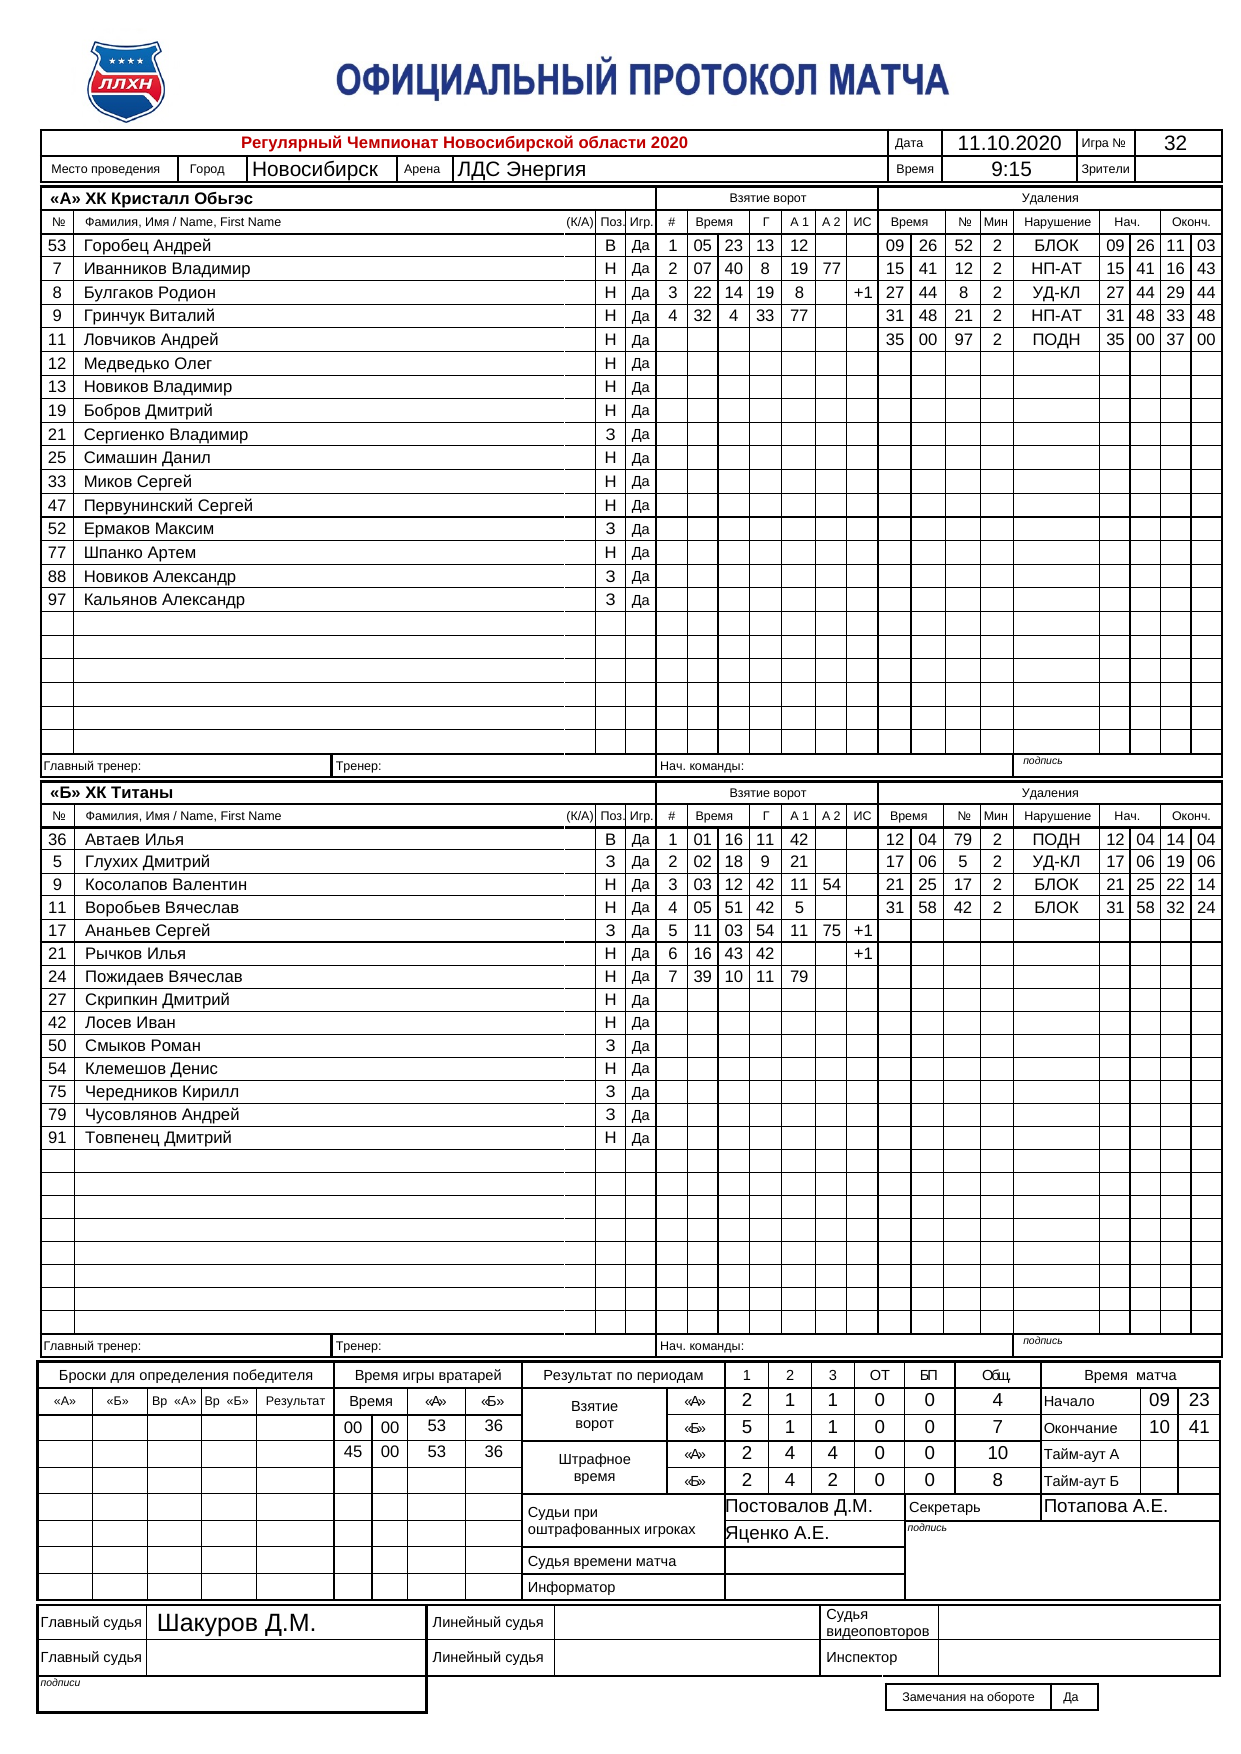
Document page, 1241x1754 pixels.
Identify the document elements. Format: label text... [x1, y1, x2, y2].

table_cell 00 [912, 328, 945, 351]
table_cell [816, 707, 846, 729]
table_cell [1100, 707, 1129, 729]
table_cell [1131, 446, 1160, 469]
table_cell [257, 1468, 333, 1493]
table_cell [688, 659, 717, 682]
table_cell [148, 1521, 201, 1546]
table_cell [688, 494, 717, 516]
table_cell [719, 659, 749, 682]
table_header Броски для определения победителя [39, 1363, 333, 1387]
table_cell [981, 1058, 1013, 1079]
table_cell [1161, 1242, 1190, 1264]
table_cell Время [688, 805, 749, 826]
table_cell 32 [1161, 896, 1190, 918]
table_cell [847, 1219, 877, 1241]
table_cell [39, 1521, 92, 1546]
table_cell Судья времени матча [523, 1548, 724, 1573]
table_cell [565, 518, 595, 540]
table_cell Главный судья [39, 1606, 146, 1639]
table_cell [74, 612, 564, 634]
table_cell [1161, 707, 1190, 729]
table_cell 1 [769, 1415, 811, 1440]
table_cell [565, 1012, 595, 1033]
table_cell [912, 1035, 943, 1057]
table_cell [981, 1035, 1013, 1057]
table_cell 21 [879, 874, 910, 895]
table_cell [912, 636, 945, 658]
table_cell [688, 352, 717, 374]
table_cell [1161, 989, 1190, 1011]
table_cell подписи [39, 1677, 425, 1711]
table_cell [688, 989, 717, 1011]
table_cell [719, 1127, 749, 1149]
table_cell [565, 966, 595, 987]
table_cell [1131, 1219, 1160, 1241]
table_cell [1014, 989, 1099, 1011]
table_cell (К/А) [565, 805, 595, 826]
table_cell [657, 423, 687, 445]
table_cell 97 [42, 588, 73, 611]
table_cell [1014, 494, 1099, 516]
table_cell [981, 1311, 1013, 1333]
table_cell [912, 588, 945, 611]
table_cell Косолапов Валентин [75, 874, 564, 895]
table_cell Бобров Дмитрий [74, 399, 564, 422]
table_cell [816, 541, 846, 564]
table_cell [657, 1127, 687, 1149]
table_cell [1131, 565, 1160, 587]
table_cell 77 [42, 541, 73, 564]
table_cell [1161, 636, 1190, 658]
table_cell 29 [1161, 281, 1190, 303]
table_cell [1014, 1219, 1099, 1241]
table_cell [879, 1104, 910, 1126]
table_cell [847, 829, 877, 849]
table_cell [782, 730, 815, 753]
table_cell [1161, 1127, 1190, 1149]
table_cell [944, 1311, 980, 1333]
table_cell [565, 683, 595, 706]
table_cell [688, 1311, 717, 1333]
table_cell [816, 1311, 846, 1333]
table_cell [565, 1035, 595, 1057]
table_cell [912, 707, 945, 729]
table_cell Поз. [596, 805, 625, 826]
table_cell 2 [981, 874, 1013, 895]
table_cell 58 [912, 896, 943, 918]
table_cell [782, 1196, 815, 1218]
table_cell [1131, 1104, 1160, 1126]
table_cell 1 [657, 235, 687, 256]
table_cell Время [879, 211, 945, 233]
table_cell Иванников Владимир [74, 257, 564, 280]
table_cell Н [596, 989, 625, 1011]
table_cell 5 [726, 1415, 768, 1440]
table_cell 4 [956, 1389, 1040, 1413]
table_cell 03 [1192, 235, 1221, 256]
table_cell [981, 446, 1013, 469]
table_cell [816, 565, 846, 587]
table_cell [847, 1196, 877, 1218]
table_cell 79 [944, 829, 980, 849]
table_cell [202, 1416, 256, 1440]
table_cell [719, 1242, 749, 1264]
table_cell [1099, 1682, 1220, 1711]
table_cell Да [626, 1104, 655, 1126]
table_cell [981, 636, 1013, 658]
table_cell [202, 1574, 256, 1599]
table_header Удаления [879, 188, 1221, 209]
table_cell А 1 [782, 805, 815, 826]
table_cell [688, 423, 717, 445]
table_cell [1014, 1173, 1099, 1195]
table_cell [1014, 659, 1099, 682]
table_cell [596, 1288, 625, 1310]
table_cell [946, 683, 980, 706]
table_cell [1014, 376, 1099, 398]
table_cell 2 [981, 829, 1013, 849]
table_cell Да [626, 494, 655, 516]
table_cell [1014, 423, 1099, 445]
table_cell [596, 612, 625, 634]
table_cell [75, 1242, 564, 1264]
table_cell Информатор [523, 1575, 724, 1599]
table_cell Нач. команды: [657, 1335, 1012, 1356]
table_cell [257, 1521, 333, 1546]
table_cell 0 [905, 1468, 954, 1493]
table_cell [1014, 683, 1099, 706]
table_cell 42 [750, 943, 781, 964]
table_cell [879, 943, 910, 964]
table_cell [912, 446, 945, 469]
table_cell [565, 399, 595, 422]
table_cell [688, 1035, 717, 1057]
table_cell Смыков Роман [75, 1035, 564, 1057]
table_cell [750, 588, 781, 611]
table_cell [944, 1035, 980, 1057]
table_cell 21 [42, 943, 74, 964]
table_cell [39, 1468, 92, 1493]
table_cell [981, 399, 1013, 422]
table_cell [944, 989, 980, 1011]
table_cell № [42, 805, 74, 826]
table_cell [847, 707, 877, 729]
table_cell 15 [879, 257, 910, 280]
table_cell З [596, 1081, 625, 1103]
table_cell [847, 588, 877, 611]
table_cell [657, 352, 687, 374]
table_cell 05 [688, 896, 717, 918]
table_cell [879, 966, 910, 987]
table_cell (К/А) [565, 211, 595, 233]
table_cell [847, 470, 877, 493]
table_cell [1131, 470, 1160, 493]
table_cell [912, 1196, 943, 1218]
table_cell [816, 1150, 846, 1172]
table_cell [879, 1012, 910, 1033]
table_cell 14 [1192, 874, 1221, 895]
table_cell [750, 1288, 781, 1310]
table_cell Да [626, 518, 655, 540]
table_cell [1192, 707, 1221, 729]
table_cell [565, 1219, 595, 1241]
table_cell [782, 328, 815, 351]
table_cell [1192, 541, 1221, 564]
table_cell [816, 1242, 846, 1264]
table_cell [847, 1311, 877, 1333]
table_cell 00 [335, 1416, 371, 1440]
table_cell Да [626, 541, 655, 564]
table_cell [1100, 920, 1129, 941]
table_cell [719, 730, 749, 753]
table_cell [1131, 1150, 1160, 1172]
table_cell [782, 470, 815, 493]
table_cell [626, 1150, 655, 1172]
table_cell 22 [688, 281, 717, 303]
table_cell [1014, 399, 1099, 422]
table_cell 06 [912, 850, 943, 872]
table_cell Взятие ворот [523, 1389, 666, 1440]
table_cell [981, 730, 1013, 753]
table_cell [1192, 683, 1221, 706]
table_cell [847, 1173, 877, 1195]
table_cell [148, 1441, 201, 1467]
table_cell З [596, 1035, 625, 1057]
table_cell [1192, 399, 1221, 422]
table_cell [782, 683, 815, 706]
table_cell [912, 470, 945, 493]
table_cell [816, 1058, 846, 1079]
table_cell [879, 636, 910, 658]
table_cell 12 [782, 235, 815, 256]
table_cell Результат [257, 1389, 333, 1413]
table_cell [1131, 659, 1160, 682]
table_cell 8 [946, 281, 980, 303]
table_cell [981, 470, 1013, 493]
table_cell [596, 659, 625, 682]
table_cell [688, 376, 717, 398]
table_cell 16 [719, 829, 749, 849]
table_cell [847, 1081, 877, 1103]
table_cell [912, 1311, 943, 1333]
table_cell 5 [657, 920, 687, 941]
table_cell [42, 1265, 74, 1287]
table_cell Гринчук Виталий [74, 305, 564, 327]
table_cell [847, 636, 877, 658]
table_cell [1100, 1081, 1129, 1103]
table_cell 54 [750, 920, 781, 941]
table_cell «А» [39, 1389, 92, 1413]
table_cell [944, 1265, 980, 1287]
table_cell Н [596, 257, 625, 280]
table_cell 31 [879, 896, 910, 918]
table_cell Да [626, 896, 655, 918]
table_cell [981, 1150, 1013, 1172]
table_cell [1192, 1058, 1221, 1079]
table_cell 9 [42, 305, 73, 327]
table_cell [1014, 1058, 1099, 1079]
table_cell [879, 989, 910, 1011]
table_cell Фамилия, Имя / Name, First Name [74, 211, 565, 233]
table_cell [719, 1081, 749, 1103]
table_cell [1161, 470, 1190, 493]
table_cell [719, 1058, 749, 1079]
table_cell З [596, 1104, 625, 1126]
table_cell Н [596, 966, 625, 987]
table_cell [946, 588, 980, 611]
table_cell [879, 446, 910, 469]
table_cell Миков Сергей [74, 470, 564, 493]
table_cell [750, 1081, 781, 1103]
table_cell [847, 1242, 877, 1264]
table_cell 14 [719, 281, 749, 303]
table_cell [847, 541, 877, 564]
table_cell [257, 1441, 333, 1467]
table_cell [39, 1547, 92, 1573]
table_cell [657, 1219, 687, 1241]
table_cell [816, 235, 846, 256]
table_cell [719, 541, 749, 564]
table_cell [1192, 636, 1221, 658]
table_cell [981, 1012, 1013, 1033]
table_cell 00 [1192, 328, 1221, 351]
table_cell В [596, 829, 625, 849]
table_cell Скрипкин Дмитрий [75, 989, 564, 1011]
table_cell [782, 588, 815, 611]
table_cell # [657, 805, 687, 826]
table_cell [912, 1012, 943, 1033]
table_cell [816, 518, 846, 540]
table_cell [42, 683, 73, 706]
table_cell [657, 399, 687, 422]
table_cell [1131, 1173, 1160, 1195]
table_cell Н [596, 494, 625, 516]
table_cell [719, 588, 749, 611]
table_cell [750, 565, 781, 587]
table_cell [93, 1441, 147, 1467]
table_cell [981, 588, 1013, 611]
table_cell Да [626, 352, 655, 374]
table_cell [912, 1127, 943, 1149]
table_cell [657, 1242, 687, 1264]
table_cell [816, 470, 846, 493]
table_cell [688, 1012, 717, 1033]
table_cell [688, 730, 717, 753]
table_cell [257, 1494, 333, 1520]
table_cell [1161, 1265, 1190, 1287]
table_cell [847, 989, 877, 1011]
table_cell [1161, 1219, 1190, 1241]
table_cell [782, 1265, 815, 1287]
table_cell [782, 1081, 815, 1103]
table_cell 4 [812, 1442, 854, 1467]
table_header Удаления [879, 783, 1221, 803]
table_cell [750, 1219, 781, 1241]
table_cell [1161, 446, 1190, 469]
table_cell [944, 1150, 980, 1172]
table_cell [981, 1104, 1013, 1126]
table_cell [1131, 707, 1160, 729]
table_cell [1014, 518, 1099, 540]
table_cell [1192, 376, 1221, 398]
table_cell 79 [42, 1104, 74, 1126]
table_cell [782, 636, 815, 658]
table_cell [847, 1012, 877, 1033]
table_cell [42, 707, 73, 729]
table_cell [626, 707, 655, 729]
table_cell [657, 1058, 687, 1079]
table_cell [688, 1196, 717, 1218]
table_cell [912, 730, 945, 753]
table_cell [750, 612, 781, 634]
table_cell [1014, 1035, 1099, 1057]
table_cell [147, 1640, 425, 1675]
table_cell [1161, 588, 1190, 611]
table_cell [1192, 943, 1221, 964]
table_cell [782, 446, 815, 469]
table_cell Поз. [596, 211, 625, 233]
table_cell 39 [688, 966, 717, 987]
table_cell 75 [816, 920, 846, 941]
table_cell [816, 829, 846, 849]
table_cell [782, 943, 815, 964]
table_cell [816, 896, 846, 918]
table_cell [879, 920, 910, 941]
table_cell [879, 1173, 910, 1195]
table_cell [1100, 1012, 1129, 1033]
table_cell 21 [946, 305, 980, 327]
table_cell [944, 1196, 980, 1218]
table_cell 24 [1192, 896, 1221, 918]
table_cell 00 [373, 1416, 407, 1440]
table_cell [1192, 352, 1221, 374]
table_cell 10 [719, 966, 749, 987]
table_cell [596, 683, 625, 706]
table_cell 19 [1161, 850, 1190, 872]
table_cell 41 [1131, 257, 1160, 280]
table_cell [408, 1547, 465, 1573]
table_cell [466, 1547, 521, 1573]
table_cell [596, 1196, 625, 1218]
table_cell [1100, 541, 1129, 564]
table_cell З [596, 920, 625, 941]
table_cell Тайм-аут А [1042, 1441, 1140, 1467]
table_cell Н [596, 305, 625, 327]
table_cell [719, 565, 749, 587]
table_header БП [905, 1363, 954, 1387]
table_cell [719, 1150, 749, 1172]
table_cell [946, 636, 980, 658]
table_cell 17 [1100, 850, 1129, 872]
table_cell [1100, 565, 1129, 587]
table_cell 21 [42, 423, 73, 445]
table_cell [1131, 1012, 1160, 1033]
table_cell 88 [42, 565, 73, 587]
table_cell Время [335, 1389, 407, 1413]
table_cell [879, 541, 910, 564]
table_cell Горобец Андрей [74, 235, 564, 256]
table_cell 45 [335, 1441, 371, 1467]
table_cell [981, 518, 1013, 540]
table_header 3 [812, 1363, 854, 1387]
table_cell Главный тренер: [42, 1335, 330, 1356]
table_cell 48 [1192, 305, 1221, 327]
table_cell [1100, 966, 1129, 987]
table_cell [816, 612, 846, 634]
table_cell 2 [726, 1389, 768, 1413]
table_cell [847, 1058, 877, 1079]
table_cell 42 [42, 1012, 74, 1033]
table_cell [657, 1288, 687, 1310]
table_cell [750, 423, 781, 445]
table_cell [148, 1468, 201, 1493]
table_cell [1161, 541, 1190, 564]
table_header Время матча [1042, 1363, 1219, 1387]
table_cell 15 [1100, 257, 1129, 280]
table_cell [981, 1196, 1013, 1218]
table_cell 04 [1192, 829, 1221, 849]
table_cell [657, 518, 687, 540]
table_header 11.10.2020 [943, 131, 1076, 155]
table_cell [816, 328, 846, 351]
table_cell [750, 1265, 781, 1287]
table_cell Товпенец Дмитрий [75, 1127, 564, 1149]
table_cell [816, 850, 846, 872]
table_cell [981, 1081, 1013, 1103]
table_cell [782, 659, 815, 682]
table_cell 77 [816, 257, 846, 280]
table_cell № [42, 211, 73, 233]
table_cell Арена [398, 157, 452, 181]
table_cell [1131, 1127, 1160, 1149]
table_cell [782, 1035, 815, 1057]
table_cell Воробьев Вячеслав [75, 896, 564, 918]
table_cell [42, 1173, 74, 1195]
table_cell [1014, 1012, 1099, 1033]
table_cell [373, 1521, 407, 1546]
table_cell Игр. [626, 805, 655, 826]
table_cell [688, 1081, 717, 1103]
table_cell Новиков Александр [74, 565, 564, 587]
table_cell Шпанко Артем [74, 541, 564, 564]
table_cell 0 [855, 1442, 904, 1467]
table_header 2 [769, 1363, 811, 1387]
table_cell 9 [750, 850, 781, 872]
table_cell Да [626, 257, 655, 280]
table_cell [565, 423, 595, 445]
table_cell [565, 829, 595, 849]
table_cell 0 [855, 1389, 904, 1413]
table_cell [1131, 518, 1160, 540]
table_cell [1100, 423, 1129, 445]
table_cell [565, 1081, 595, 1103]
table_cell 17 [879, 850, 910, 872]
table_cell [373, 1494, 407, 1520]
table_cell [946, 659, 980, 682]
table_cell [657, 1150, 687, 1172]
table_cell Да [626, 235, 655, 256]
table_cell [1192, 423, 1221, 445]
table_cell [912, 966, 943, 987]
table_cell [657, 1081, 687, 1103]
table_cell Н [596, 541, 625, 564]
table_cell [912, 659, 945, 682]
table_cell [879, 1150, 910, 1172]
table_cell [816, 446, 846, 469]
table_cell [782, 352, 815, 374]
table_cell Оконч. [1161, 211, 1221, 233]
table_cell Н [596, 399, 625, 422]
table_cell № [946, 211, 980, 233]
table_cell [879, 494, 910, 516]
table_cell [1131, 730, 1160, 753]
table_cell А 2 [816, 211, 846, 233]
table_cell [42, 636, 73, 658]
table_cell [946, 565, 980, 587]
table_cell [719, 683, 749, 706]
table_cell [1192, 1081, 1221, 1103]
table_cell [565, 920, 595, 941]
table_cell [428, 1677, 882, 1711]
table_cell +1 [847, 281, 877, 303]
table_cell [912, 612, 945, 634]
table_cell [1100, 470, 1129, 493]
table_cell Фамилия, Имя / Name, First Name [75, 805, 565, 826]
table_cell [1192, 470, 1221, 493]
table_cell [1192, 1265, 1221, 1287]
table_cell Да [626, 1127, 655, 1149]
table_cell [1179, 1441, 1219, 1467]
table_cell [912, 423, 945, 445]
table_cell [1131, 376, 1160, 398]
table_cell [93, 1521, 147, 1546]
table_cell [1192, 1242, 1221, 1264]
table_cell [466, 1494, 521, 1520]
table_cell 09 [1141, 1389, 1177, 1413]
table_cell [1161, 1035, 1190, 1057]
table_cell [74, 730, 564, 753]
table_cell Да [626, 328, 655, 351]
table_cell [1100, 943, 1129, 964]
table_cell 4 [657, 305, 687, 327]
table_cell [1100, 730, 1129, 753]
table_cell [879, 1127, 910, 1149]
table_header Время игры вратарей [335, 1363, 521, 1387]
table_cell [782, 1127, 815, 1149]
table_cell «Б» [668, 1415, 724, 1440]
table_cell [750, 1242, 781, 1264]
table_cell [1014, 966, 1099, 987]
table_cell 2 [981, 896, 1013, 918]
table_cell Да [626, 966, 655, 987]
table_cell [750, 1196, 781, 1218]
table_cell [688, 612, 717, 634]
table_cell [981, 659, 1013, 682]
table_cell [939, 1606, 1219, 1639]
table_cell [688, 1265, 717, 1287]
table_cell [1131, 966, 1160, 987]
table_cell 4 [719, 305, 749, 327]
table_cell [93, 1416, 147, 1440]
table_cell [847, 1288, 877, 1310]
table_cell [912, 1058, 943, 1079]
table_cell Н [596, 1012, 625, 1033]
table_cell 16 [1161, 257, 1190, 280]
table_cell 04 [1131, 829, 1160, 849]
table_cell 26 [912, 235, 945, 256]
table_cell Тайм-аут Б [1042, 1468, 1140, 1493]
table_cell 00 [1131, 328, 1160, 351]
table_cell [596, 1265, 625, 1287]
table_cell Оконч. [1161, 805, 1221, 826]
table_cell [981, 376, 1013, 398]
table_cell 0 [855, 1468, 904, 1493]
table_cell [1131, 541, 1160, 564]
table_cell [657, 659, 687, 682]
table_cell [565, 352, 595, 374]
table_cell [816, 352, 846, 374]
table_cell Н [596, 281, 625, 303]
table_cell [688, 1219, 717, 1241]
table_cell [39, 1574, 92, 1599]
table_cell [944, 1242, 980, 1264]
table_cell 36 [42, 829, 74, 849]
table_cell 2 [981, 281, 1013, 303]
table_cell [1161, 943, 1190, 964]
table_cell Первунинский Сергей [74, 494, 564, 516]
table_cell [1100, 399, 1129, 422]
table_cell [1131, 612, 1160, 634]
table_cell [1161, 1058, 1190, 1079]
table_cell [1179, 1468, 1219, 1493]
table_cell [1192, 1311, 1221, 1333]
table_cell [946, 423, 980, 445]
table_cell [688, 1127, 717, 1149]
table_cell [1100, 1104, 1129, 1126]
table_cell [981, 541, 1013, 564]
table_cell [42, 1311, 74, 1333]
table_cell 53 [42, 235, 73, 256]
table_cell 35 [879, 328, 910, 351]
table_cell [944, 943, 980, 964]
table_cell [816, 281, 846, 303]
table_cell [944, 1104, 980, 1126]
table_cell [879, 470, 910, 493]
table_cell [879, 518, 910, 540]
table_cell [688, 518, 717, 540]
table_cell 42 [944, 896, 980, 918]
table_cell [657, 612, 687, 634]
table_cell З [596, 588, 625, 611]
table_cell [75, 1265, 564, 1287]
table_cell 4 [657, 896, 687, 918]
table_cell 79 [782, 966, 815, 987]
table_cell [879, 588, 910, 611]
table_cell [1100, 446, 1129, 469]
table_cell [626, 1265, 655, 1287]
table_cell [74, 636, 564, 658]
table_cell [657, 1265, 687, 1287]
table_cell [816, 1104, 846, 1126]
table_cell 01 [688, 829, 717, 849]
table_cell [1100, 518, 1129, 540]
table_cell [1161, 565, 1190, 587]
table_cell [719, 399, 749, 422]
table_cell [750, 518, 781, 540]
table_cell [1014, 1265, 1099, 1287]
table_cell [912, 683, 945, 706]
table_cell [912, 1104, 943, 1126]
table_header 32 [1136, 131, 1221, 155]
table_cell [1014, 1242, 1099, 1264]
table_cell В [596, 235, 625, 256]
table_cell 05 [688, 235, 717, 256]
table_cell [1161, 1173, 1190, 1195]
table_cell Да [626, 305, 655, 327]
table_cell [565, 328, 595, 351]
table_cell [565, 1127, 595, 1149]
table_cell [1014, 1288, 1099, 1310]
table_cell [816, 1265, 846, 1287]
table_cell [1192, 1127, 1221, 1149]
table_cell [847, 399, 877, 422]
table_cell [42, 1288, 74, 1310]
table_cell [1100, 1196, 1129, 1218]
table_cell [1161, 683, 1190, 706]
table_cell 03 [719, 920, 749, 941]
table_cell [946, 352, 980, 374]
table_cell Да [626, 989, 655, 1011]
table_cell [816, 1196, 846, 1218]
table_cell 11 [782, 874, 815, 895]
table_cell [565, 989, 595, 1011]
table_cell [657, 565, 687, 587]
table_cell [42, 1219, 74, 1241]
table_cell [879, 1219, 910, 1241]
table_cell 48 [1131, 305, 1160, 327]
table_cell [657, 1311, 687, 1333]
table_cell [946, 541, 980, 564]
table_cell 11 [750, 966, 781, 987]
table_cell [202, 1494, 256, 1520]
table_cell [1014, 943, 1099, 964]
table_cell [565, 376, 595, 398]
table_cell [1014, 612, 1099, 634]
table_cell [912, 943, 943, 964]
table_cell [847, 446, 877, 469]
table_cell [816, 1012, 846, 1033]
table_cell [596, 1150, 625, 1172]
table_cell [847, 328, 877, 351]
table_cell [1131, 1311, 1160, 1333]
table_cell [879, 659, 910, 682]
table_cell 10 [956, 1442, 1040, 1467]
table_cell [883, 1677, 1220, 1681]
table_cell 10 [1141, 1415, 1177, 1440]
table_cell 2 [812, 1468, 854, 1493]
table_cell [847, 494, 877, 516]
table_cell [626, 1196, 655, 1218]
table_cell Шакуров Д.М. [147, 1606, 425, 1639]
table_cell НП-АТ [1014, 257, 1099, 280]
table_cell [1161, 1081, 1190, 1103]
table_cell Н [596, 874, 625, 895]
table_cell [719, 446, 749, 469]
table_cell [750, 730, 781, 753]
table_cell 12 [879, 829, 910, 849]
table_cell Н [596, 943, 625, 964]
table_cell 53 [408, 1416, 465, 1440]
table_cell 2 [981, 257, 1013, 280]
table_cell [1014, 352, 1099, 374]
table_cell [946, 376, 980, 398]
table_cell [74, 659, 564, 682]
table_cell 14 [1161, 829, 1190, 849]
table_cell [816, 1081, 846, 1103]
table_cell Да [626, 376, 655, 398]
table_cell 97 [946, 328, 980, 351]
table_cell [1161, 730, 1190, 753]
table_cell Булгаков Родион [74, 281, 564, 303]
table_cell 0 [855, 1415, 904, 1440]
table_cell [1161, 966, 1190, 987]
table_cell [750, 1104, 781, 1126]
table_cell [879, 376, 910, 398]
table_cell [688, 1173, 717, 1195]
table_cell [847, 1127, 877, 1149]
table_cell [1131, 1288, 1160, 1310]
table_cell [657, 446, 687, 469]
table_cell [750, 328, 781, 351]
table_cell [626, 659, 655, 682]
table_cell [1161, 920, 1190, 941]
table_cell [1136, 157, 1221, 181]
table_cell [847, 376, 877, 398]
table_cell [750, 446, 781, 469]
table_cell Чередников Кирилл [75, 1081, 564, 1103]
table_cell [719, 470, 749, 493]
table_cell [879, 1196, 910, 1218]
table_cell ПОДН [1014, 829, 1099, 849]
table_cell Тренер: [333, 755, 655, 776]
table_cell [944, 920, 980, 941]
table_cell [1141, 1441, 1177, 1467]
table_cell 9:15 [943, 157, 1076, 181]
table_cell [782, 565, 815, 587]
table_cell [879, 352, 910, 374]
table_cell [688, 541, 717, 564]
table_cell 5 [944, 850, 980, 872]
table_cell [719, 352, 749, 374]
table_cell [657, 376, 687, 398]
table_header Регулярный Чемпионат Новосибирской области 2020 [42, 131, 887, 155]
table_cell [912, 1288, 943, 1310]
table_cell [202, 1547, 256, 1573]
table_cell 1 [657, 829, 687, 849]
table_cell [719, 989, 749, 1011]
table_cell [912, 920, 943, 941]
table_cell 19 [42, 399, 73, 422]
table_cell [750, 659, 781, 682]
table_cell 2 [657, 257, 687, 280]
table_cell Да [626, 1058, 655, 1079]
table_cell 2 [981, 850, 1013, 872]
table_cell [565, 1288, 595, 1310]
table_cell [981, 943, 1013, 964]
table_cell 8 [956, 1468, 1040, 1493]
table_cell 03 [688, 874, 717, 895]
table_cell 1 [812, 1415, 854, 1440]
table_cell 44 [912, 281, 945, 303]
table_cell [981, 1127, 1013, 1149]
table_cell [1192, 1219, 1221, 1241]
table_cell [1100, 659, 1129, 682]
table_cell [1131, 943, 1160, 964]
table_cell Новиков Владимир [74, 376, 564, 398]
table_cell [657, 328, 687, 351]
table_cell [565, 1173, 595, 1195]
table_cell [879, 683, 910, 706]
table_cell [257, 1416, 333, 1440]
table_cell [1014, 636, 1099, 658]
table_cell 37 [1161, 328, 1190, 351]
table_cell [626, 683, 655, 706]
table_cell [626, 1311, 655, 1333]
table_cell [1131, 494, 1160, 516]
table_cell Г [750, 211, 781, 233]
table_cell 07 [688, 257, 717, 280]
table_cell [816, 730, 846, 753]
table_cell [39, 1416, 92, 1440]
table_cell [657, 1035, 687, 1057]
table_cell [946, 494, 980, 516]
table_cell [1131, 989, 1160, 1011]
table_cell Потапова А.Е. [1042, 1495, 1219, 1520]
table_cell Штрафное время [523, 1442, 666, 1493]
table_cell «А» [668, 1389, 724, 1413]
table_cell Да [626, 1035, 655, 1057]
table_cell [565, 943, 595, 964]
table_cell Нач. команды: [657, 755, 1012, 776]
table_cell 0 [905, 1415, 954, 1440]
table_cell 17 [944, 874, 980, 895]
table_cell [944, 1081, 980, 1103]
table_cell 77 [782, 305, 815, 327]
table_cell [596, 1242, 625, 1264]
table_cell 04 [912, 829, 943, 849]
table_cell [39, 1441, 92, 1467]
table_cell подпись [1014, 1335, 1221, 1356]
table_cell [946, 518, 980, 540]
table_cell 00 [373, 1441, 407, 1467]
table_cell БЛОК [1014, 874, 1099, 895]
table_cell Рычков Илья [75, 943, 564, 964]
table_cell [1014, 470, 1099, 493]
table_cell [565, 850, 595, 872]
table_cell [782, 1173, 815, 1195]
table_cell Ананьев Сергей [75, 920, 564, 941]
table_cell [1161, 659, 1190, 682]
table_cell [816, 943, 846, 964]
table_cell [816, 683, 846, 706]
table_cell [981, 423, 1013, 445]
table_cell Н [596, 328, 625, 351]
table_cell Новосибирск [248, 157, 396, 181]
table_cell 16 [688, 943, 717, 964]
table_cell [1131, 399, 1160, 422]
table_cell [42, 659, 73, 682]
table_cell [626, 730, 655, 753]
table_cell Клемешов Денис [75, 1058, 564, 1079]
table_cell [981, 683, 1013, 706]
table_cell 5 [42, 850, 74, 872]
table_cell Мин [981, 805, 1013, 826]
table_cell Постовалов Д.М. [726, 1495, 904, 1520]
table_cell [879, 1058, 910, 1079]
table_cell [879, 1311, 910, 1333]
table_cell УД-КЛ [1014, 850, 1099, 872]
table_cell [565, 446, 595, 469]
table_cell 7 [657, 966, 687, 987]
table_cell Н [596, 896, 625, 918]
table_cell Время [688, 211, 749, 233]
table_cell 27 [42, 989, 74, 1011]
table_cell [596, 636, 625, 658]
table_cell [726, 1575, 904, 1599]
table_cell [596, 707, 625, 729]
table_cell Чусовлянов Андрей [75, 1104, 564, 1126]
table_cell [565, 636, 595, 658]
table_cell [1014, 730, 1099, 753]
table_cell [816, 989, 846, 1011]
table_cell [719, 707, 749, 729]
table_cell [816, 399, 846, 422]
table_cell [750, 1311, 781, 1333]
table_cell ПОДН [1014, 328, 1099, 351]
table_cell 21 [782, 850, 815, 872]
table_cell «Б» [668, 1468, 724, 1493]
table_cell [1014, 1311, 1099, 1333]
table_cell [782, 541, 815, 564]
table_cell 25 [1131, 874, 1160, 895]
table_cell [719, 1012, 749, 1033]
table_cell БЛОК [1014, 235, 1099, 256]
table_header Да [1052, 1685, 1097, 1709]
table_cell [816, 305, 846, 327]
table_cell 44 [1131, 281, 1160, 303]
table_cell [688, 565, 717, 587]
table_cell [626, 1288, 655, 1310]
table_cell [565, 470, 595, 493]
table_cell 13 [750, 235, 781, 256]
table_cell Глухих Дмитрий [75, 850, 564, 872]
table_cell Линейный судья [428, 1606, 554, 1639]
table_cell Зрители [1078, 157, 1134, 181]
table_cell [1161, 1104, 1190, 1126]
table_cell [657, 1196, 687, 1218]
table_cell 19 [782, 257, 815, 280]
table_cell [565, 896, 595, 918]
table_cell [1100, 376, 1129, 398]
table_cell 22 [1161, 874, 1190, 895]
table_cell [847, 257, 877, 280]
table_cell [944, 1127, 980, 1149]
table_cell [596, 1173, 625, 1195]
table_cell Да [626, 565, 655, 587]
table_cell [944, 1012, 980, 1033]
table_cell [565, 874, 595, 895]
table_cell [1161, 1150, 1190, 1172]
table_cell «Б» [93, 1389, 147, 1413]
table_cell А 2 [816, 805, 846, 826]
table_cell [1100, 1173, 1129, 1195]
table_cell [565, 257, 595, 280]
table_cell [944, 966, 980, 987]
table_cell [1192, 659, 1221, 682]
table_cell [1100, 1035, 1129, 1057]
table_cell Вр «Б» [202, 1389, 256, 1413]
table_cell 3 [657, 281, 687, 303]
table_cell [912, 565, 945, 587]
table_cell [1100, 636, 1129, 658]
table_cell [847, 896, 877, 918]
table_cell [1014, 1150, 1099, 1172]
table_cell 8 [750, 257, 781, 280]
table_cell [847, 850, 877, 872]
table_cell [565, 1311, 595, 1333]
table_cell [816, 1288, 846, 1310]
table_header «Б» ХК Титаны [42, 783, 655, 803]
table_cell [719, 1288, 749, 1310]
table_cell [335, 1494, 371, 1520]
table_cell З [596, 423, 625, 445]
table_cell [1131, 1196, 1160, 1218]
table_cell 8 [42, 281, 73, 303]
table_cell [565, 1058, 595, 1079]
table_cell [93, 1574, 147, 1599]
table_cell [1100, 588, 1129, 611]
table_cell 35 [1100, 328, 1129, 351]
table_cell [466, 1574, 521, 1599]
table_cell [596, 1311, 625, 1333]
table_cell [75, 1311, 564, 1333]
table_cell [42, 1242, 74, 1264]
table_cell [1192, 920, 1221, 941]
table_cell [257, 1574, 333, 1599]
table_cell [1161, 376, 1190, 398]
table_cell 32 [688, 305, 717, 327]
table_cell [373, 1574, 407, 1599]
table_cell [148, 1416, 201, 1440]
table_cell [335, 1547, 371, 1573]
table_cell [75, 1173, 564, 1195]
table_cell 42 [750, 874, 781, 895]
table_cell [847, 683, 877, 706]
table_cell [565, 235, 595, 256]
table_cell [555, 1606, 819, 1639]
table_cell [148, 1547, 201, 1573]
table_cell [688, 1150, 717, 1172]
table_cell [750, 376, 781, 398]
table_cell [981, 352, 1013, 374]
table_cell [816, 376, 846, 398]
table_cell 21 [1100, 874, 1129, 895]
table_cell [1100, 989, 1129, 1011]
table_cell Г [750, 805, 781, 826]
table_cell 4 [769, 1442, 811, 1467]
table_cell Игр. [626, 211, 655, 233]
table_cell 48 [912, 305, 945, 327]
table_cell [565, 565, 595, 587]
table_cell Да [626, 281, 655, 303]
table_cell [879, 423, 910, 445]
table_cell [565, 1242, 595, 1264]
table_cell 36 [466, 1441, 521, 1467]
table_cell [93, 1468, 147, 1493]
table_cell 7 [956, 1415, 1040, 1440]
table_cell [750, 1173, 781, 1195]
table_cell [719, 328, 749, 351]
table_cell [750, 1058, 781, 1079]
table_cell Да [626, 874, 655, 895]
table_cell +1 [847, 943, 877, 964]
table_cell Н [596, 352, 625, 374]
table_cell Да [626, 943, 655, 964]
table_header Общ. [956, 1363, 1040, 1387]
table_cell 8 [782, 281, 815, 303]
table_cell [1192, 565, 1221, 587]
table_cell [719, 1196, 749, 1218]
table_cell [626, 1173, 655, 1195]
table_cell [816, 423, 846, 445]
table_cell Яценко А.Е. [726, 1521, 904, 1546]
table_cell БЛОК [1014, 896, 1099, 918]
table_cell 51 [719, 896, 749, 918]
table_cell [565, 612, 595, 634]
table_cell [750, 1035, 781, 1057]
table_cell [1192, 588, 1221, 611]
table_cell 11 [782, 920, 815, 941]
table_cell Тренер: [333, 1335, 655, 1356]
table_cell [782, 1288, 815, 1310]
table_cell 36 [466, 1416, 521, 1440]
table_cell 17 [42, 920, 74, 941]
table_cell Ловчиков Андрей [74, 328, 564, 351]
table_cell [879, 612, 910, 634]
table_cell 12 [42, 352, 73, 374]
table_cell [1141, 1468, 1177, 1493]
table_cell [946, 470, 980, 493]
table_cell [847, 659, 877, 682]
table_cell [1100, 1058, 1129, 1079]
table_cell [981, 1242, 1013, 1264]
table_header «А» ХК Кристалл Обьгэс [42, 188, 655, 209]
table_cell 53 [408, 1441, 465, 1467]
table_cell [1161, 494, 1190, 516]
table_cell 25 [912, 874, 943, 895]
table_cell [1100, 1265, 1129, 1287]
table_cell Нач. [1100, 805, 1160, 826]
table_cell [912, 399, 945, 422]
table_cell [1014, 541, 1099, 564]
table_cell [596, 1219, 625, 1241]
table_cell [946, 707, 980, 729]
table_cell 31 [879, 305, 910, 327]
table_cell Да [626, 446, 655, 469]
table_cell А 1 [782, 211, 815, 233]
table_cell [912, 1150, 943, 1172]
table_cell [688, 328, 717, 351]
table_cell [750, 1150, 781, 1172]
table_cell [1131, 920, 1160, 941]
table_cell [847, 874, 877, 895]
table_cell [939, 1640, 1219, 1675]
table_cell [946, 730, 980, 753]
table_cell [148, 1574, 201, 1599]
table_cell 11 [42, 328, 73, 351]
table_cell [782, 518, 815, 540]
table_cell 31 [1100, 896, 1129, 918]
table_cell [657, 707, 687, 729]
table_cell 0 [905, 1389, 954, 1413]
table_cell [1014, 707, 1099, 729]
table_cell [1131, 636, 1160, 658]
table_header 1 [726, 1363, 768, 1387]
table_cell Линейный судья [428, 1640, 554, 1675]
table_cell [408, 1521, 465, 1546]
table_cell [688, 1058, 717, 1079]
table_cell [816, 966, 846, 987]
table_cell [1014, 920, 1099, 941]
table_cell Вр «А» [148, 1389, 201, 1413]
table_cell [1131, 423, 1160, 445]
table_cell [946, 446, 980, 469]
table_cell [408, 1494, 465, 1520]
table_cell [847, 966, 877, 987]
table_cell подпись [1014, 755, 1221, 776]
table_cell 52 [42, 518, 73, 540]
table_cell [912, 1173, 943, 1195]
table_cell Окончание [1042, 1415, 1140, 1440]
table_cell [847, 1265, 877, 1287]
table_cell [1014, 1127, 1099, 1149]
table_cell [782, 399, 815, 422]
table_cell [335, 1574, 371, 1599]
table_cell Главный тренер: [42, 755, 330, 776]
table_cell [1100, 683, 1129, 706]
table_cell [565, 707, 595, 729]
table_cell 02 [688, 850, 717, 872]
table_cell 23 [719, 235, 749, 256]
picture [5, 28, 1179, 129]
table_cell 3 [657, 874, 687, 895]
table_cell ЛДС Энергия [454, 157, 887, 181]
table_cell [1192, 518, 1221, 540]
table_header Дата [889, 131, 941, 155]
table_cell [981, 1265, 1013, 1287]
table_cell [1192, 1173, 1221, 1195]
table_cell [74, 683, 564, 706]
table_cell Нарушение [1014, 805, 1099, 826]
table_cell 9 [42, 874, 74, 895]
table_cell № [944, 805, 980, 826]
table_cell [626, 1242, 655, 1264]
table_cell [912, 518, 945, 540]
table_cell Время [879, 805, 943, 826]
table_cell 54 [42, 1058, 74, 1079]
table_cell [1192, 1196, 1221, 1218]
table_cell [816, 659, 846, 682]
table_cell [75, 1288, 564, 1310]
table_cell [912, 1242, 943, 1264]
table_cell [688, 636, 717, 658]
table_cell [750, 636, 781, 658]
table_cell [719, 1311, 749, 1333]
table_cell 7 [42, 257, 73, 280]
table_cell +1 [847, 920, 877, 941]
table_cell [946, 612, 980, 634]
table_cell [981, 612, 1013, 634]
table_cell [782, 1150, 815, 1172]
table_cell [719, 376, 749, 398]
table_cell [466, 1468, 521, 1493]
table_cell [1161, 352, 1190, 374]
table_cell [202, 1468, 256, 1493]
table_cell [847, 1150, 877, 1172]
table_cell [981, 1173, 1013, 1195]
table_cell [816, 1219, 846, 1241]
table_cell [565, 494, 595, 516]
table_cell [782, 1058, 815, 1079]
table_cell [816, 588, 846, 611]
table_cell 12 [1100, 829, 1129, 849]
table_cell [148, 1494, 201, 1520]
table_cell [847, 730, 877, 753]
table_cell [74, 707, 564, 729]
table_cell Н [596, 1058, 625, 1079]
table_cell [1014, 446, 1099, 469]
table_cell [1131, 1058, 1160, 1079]
table_cell [1161, 1311, 1190, 1333]
table_cell Пожидаев Вячеслав [75, 966, 564, 987]
table_header ОТ [855, 1363, 904, 1387]
table_cell [1100, 1127, 1129, 1149]
table_cell [657, 1104, 687, 1126]
table_cell [335, 1521, 371, 1546]
table_cell [1131, 588, 1160, 611]
table_cell [1161, 1196, 1190, 1218]
table_cell [981, 565, 1013, 587]
table_cell Да [626, 423, 655, 445]
table_cell Ермаков Максим [74, 518, 564, 540]
table_cell [1100, 1311, 1129, 1333]
table_cell 06 [1192, 850, 1221, 872]
table_cell [847, 1104, 877, 1126]
table_cell [408, 1574, 465, 1599]
table_cell ИС [847, 805, 877, 826]
table_cell 44 [1192, 281, 1221, 303]
table_cell 4 [769, 1468, 811, 1493]
table_cell 2 [981, 235, 1013, 256]
table_cell [657, 588, 687, 611]
table_cell [816, 1127, 846, 1149]
table_cell 26 [1131, 235, 1160, 256]
table_cell [879, 1265, 910, 1287]
table_cell [719, 612, 749, 634]
table_cell [782, 1311, 815, 1333]
table_cell [565, 541, 595, 564]
table_cell [1161, 423, 1190, 445]
table_cell [1100, 612, 1129, 634]
table_cell [1192, 989, 1221, 1011]
table_cell Да [626, 588, 655, 611]
table_cell [565, 1104, 595, 1126]
table_cell [981, 920, 1013, 941]
table_cell [565, 1265, 595, 1287]
table_cell [981, 494, 1013, 516]
table_cell [782, 1242, 815, 1264]
table_cell 12 [719, 874, 749, 895]
table_cell [782, 989, 815, 1011]
table_cell Да [626, 850, 655, 872]
table_cell 27 [879, 281, 910, 303]
table_cell Лосев Иван [75, 1012, 564, 1033]
table_cell 75 [42, 1081, 74, 1103]
table_cell [1192, 730, 1221, 753]
table_cell [944, 1058, 980, 1079]
table_cell 11 [688, 920, 717, 941]
table_cell [657, 683, 687, 706]
table_cell [782, 494, 815, 516]
table_cell [1192, 966, 1221, 987]
table_cell [75, 1219, 564, 1241]
table_cell [466, 1521, 521, 1546]
table_cell [565, 730, 595, 753]
table_cell [719, 494, 749, 516]
table_cell [565, 1150, 595, 1172]
table_cell [750, 707, 781, 729]
table_cell [565, 305, 595, 327]
table_cell 43 [719, 943, 749, 964]
table_cell [202, 1521, 256, 1546]
table_cell [555, 1640, 819, 1675]
table_cell [1014, 1104, 1099, 1126]
table_cell [981, 966, 1013, 987]
table_cell [719, 1219, 749, 1241]
table_cell [1014, 1196, 1099, 1218]
table_cell [1161, 1288, 1190, 1310]
table_cell Город [179, 157, 246, 181]
table_cell [981, 707, 1013, 729]
table_cell [75, 1196, 564, 1218]
table_cell З [596, 850, 625, 872]
table_cell 33 [42, 470, 73, 493]
table_cell [912, 1265, 943, 1287]
table_cell [1131, 1035, 1160, 1057]
table_cell [912, 376, 945, 398]
table_cell [719, 518, 749, 540]
table_cell [782, 1219, 815, 1241]
table_cell Да [626, 920, 655, 941]
table_cell 09 [879, 235, 910, 256]
table_cell Н [596, 376, 625, 398]
table_cell [847, 1035, 877, 1057]
table_cell [981, 1219, 1013, 1241]
table_cell [912, 541, 945, 564]
table_cell [1192, 1104, 1221, 1126]
table_header Замечания на обороте [887, 1685, 1050, 1709]
table_cell [750, 352, 781, 374]
table_cell 54 [816, 874, 846, 895]
table_cell [657, 636, 687, 658]
table_cell [879, 1035, 910, 1057]
table_cell [816, 494, 846, 516]
table_cell 43 [1192, 257, 1221, 280]
table_cell 25 [42, 446, 73, 469]
table_cell [42, 1196, 74, 1218]
table_cell [782, 1012, 815, 1033]
table_cell Главный судья [39, 1640, 146, 1675]
table_cell # [657, 211, 687, 233]
table_cell Кальянов Александр [74, 588, 564, 611]
table_cell [39, 1494, 92, 1520]
table_cell 42 [750, 896, 781, 918]
table_cell 06 [1131, 850, 1160, 872]
table_cell Да [626, 399, 655, 422]
table_cell 1 [812, 1389, 854, 1413]
table_cell [257, 1547, 333, 1573]
table_cell [657, 494, 687, 516]
table_cell 1 [769, 1389, 811, 1413]
table_cell [879, 565, 910, 587]
table_cell 0 [905, 1442, 954, 1467]
table_cell [408, 1468, 465, 1493]
table_cell [719, 636, 749, 658]
table_cell [912, 494, 945, 516]
table_cell Симашин Данил [74, 446, 564, 469]
table_cell Начало [1042, 1389, 1140, 1413]
table_cell [750, 1127, 781, 1149]
table_cell Нач. [1100, 211, 1160, 233]
table_cell [1100, 1219, 1129, 1241]
table_cell Секретарь [906, 1495, 1040, 1520]
table_cell [1192, 446, 1221, 469]
table_cell [1100, 494, 1129, 516]
table_cell [782, 423, 815, 445]
table_cell [657, 1012, 687, 1033]
table_cell [879, 399, 910, 422]
table_cell [944, 1288, 980, 1310]
table_cell [1131, 352, 1160, 374]
table_cell [912, 1081, 943, 1103]
table_cell 58 [1131, 896, 1160, 918]
table_cell [1100, 1288, 1129, 1310]
table_cell [1192, 494, 1221, 516]
table_cell 47 [42, 494, 73, 516]
table_cell [1131, 1242, 1160, 1264]
table_cell [657, 730, 687, 753]
table_cell [42, 1150, 74, 1172]
table_cell 09 [1100, 235, 1129, 256]
table_cell Мин [981, 211, 1013, 233]
table_cell 33 [1161, 305, 1190, 327]
table_cell [981, 1288, 1013, 1310]
table_cell [912, 989, 943, 1011]
table_cell 27 [1100, 281, 1129, 303]
table_cell 2 [726, 1468, 768, 1493]
table_cell [1161, 518, 1190, 540]
table_cell [879, 1242, 910, 1264]
table_cell 18 [719, 850, 749, 872]
table_cell [335, 1468, 371, 1493]
table_cell [719, 1265, 749, 1287]
table_cell [688, 470, 717, 493]
table_cell Да [626, 1012, 655, 1033]
table_cell 23 [1179, 1389, 1219, 1413]
table_cell ИС [847, 211, 877, 233]
table_cell [847, 305, 877, 327]
table_cell [373, 1468, 407, 1493]
table_cell [719, 423, 749, 445]
table_cell [688, 1104, 717, 1126]
table_cell [688, 707, 717, 729]
table_cell [42, 612, 73, 634]
table_cell [1100, 1150, 1129, 1172]
table_cell [944, 1173, 980, 1195]
table_cell [750, 541, 781, 564]
table_cell 52 [946, 235, 980, 256]
table_cell [596, 730, 625, 753]
table_cell [1014, 565, 1099, 587]
table_cell Да [626, 470, 655, 493]
table_cell [782, 376, 815, 398]
table_cell [626, 636, 655, 658]
table_cell [782, 1104, 815, 1126]
table_cell [565, 281, 595, 303]
table_cell «А» [668, 1442, 724, 1467]
table_cell [816, 1035, 846, 1057]
table_header Результат по периодам [523, 1363, 724, 1387]
table_cell [847, 352, 877, 374]
table_cell Судьи при оштрафованных игроках [523, 1495, 724, 1546]
table_cell [688, 399, 717, 422]
table_cell УД-КЛ [1014, 281, 1099, 303]
table_cell [719, 1173, 749, 1195]
table_cell Сергиенко Владимир [74, 423, 564, 445]
table_cell [750, 1012, 781, 1033]
table_cell [565, 1196, 595, 1218]
table_cell 33 [750, 305, 781, 327]
table_cell З [596, 518, 625, 540]
table_cell [1131, 1081, 1160, 1103]
table_cell [879, 1081, 910, 1103]
table_header Взятие ворот [657, 783, 877, 803]
table_cell [1192, 1012, 1221, 1033]
table_cell [847, 518, 877, 540]
table_cell 13 [42, 376, 73, 398]
table_cell [1192, 1288, 1221, 1310]
table_cell Медведько Олег [74, 352, 564, 374]
table_cell Инспектор [821, 1640, 938, 1675]
table_cell 11 [750, 829, 781, 849]
table_cell 40 [719, 257, 749, 280]
table_cell Н [596, 470, 625, 493]
table_cell [1192, 1035, 1221, 1057]
table_cell [1100, 352, 1129, 374]
table_cell [750, 494, 781, 516]
table_cell Да [626, 1081, 655, 1103]
table_cell подпись [906, 1522, 1219, 1599]
table_cell [657, 1173, 687, 1195]
table_cell [719, 1104, 749, 1126]
table_cell [847, 565, 877, 587]
table_cell 11 [42, 896, 74, 918]
table_cell [879, 730, 910, 753]
table_cell 12 [946, 257, 980, 280]
table_cell [373, 1547, 407, 1573]
table_cell [1014, 1081, 1099, 1103]
table_cell [657, 989, 687, 1011]
table_cell Место проведения [42, 157, 177, 181]
table_header Взятие ворот [657, 188, 877, 209]
table_cell «Б » [466, 1389, 521, 1413]
table_cell 2 [981, 328, 1013, 351]
table_cell [981, 989, 1013, 1011]
table_cell [944, 1219, 980, 1241]
table_cell [726, 1548, 904, 1573]
table_cell З [596, 565, 625, 587]
table_cell 41 [912, 257, 945, 280]
table_cell «А» [408, 1389, 465, 1413]
table_cell 11 [1161, 235, 1190, 256]
table_cell [750, 989, 781, 1011]
table_cell Автаев Илья [75, 829, 564, 849]
table_cell [847, 235, 877, 256]
table_cell 50 [42, 1035, 74, 1057]
table_cell [1192, 612, 1221, 634]
table_cell 91 [42, 1127, 74, 1149]
table_cell [688, 446, 717, 469]
table_cell [688, 1242, 717, 1264]
table_cell [750, 470, 781, 493]
table_cell Н [596, 446, 625, 469]
table_cell [912, 352, 945, 374]
table_cell НП-АТ [1014, 305, 1099, 327]
table_cell [946, 399, 980, 422]
table_cell 19 [750, 281, 781, 303]
table_cell [42, 730, 73, 753]
table_cell 5 [782, 896, 815, 918]
table_cell [912, 1219, 943, 1241]
table_cell [1014, 588, 1099, 611]
table_cell [657, 541, 687, 564]
table_cell 6 [657, 943, 687, 964]
table_cell Судья видеоповторов [821, 1606, 938, 1639]
table_cell [879, 707, 910, 729]
table_cell 41 [1179, 1415, 1219, 1440]
table_cell [565, 659, 595, 682]
table_cell [1131, 1265, 1160, 1287]
table_cell [626, 612, 655, 634]
table_cell [847, 612, 877, 634]
table_cell Да [626, 829, 655, 849]
table_cell [1131, 683, 1160, 706]
table_cell [688, 588, 717, 611]
table_cell 2 [981, 305, 1013, 327]
table_cell [719, 1035, 749, 1057]
table_cell [816, 636, 846, 658]
table_cell [816, 1173, 846, 1195]
table_cell 24 [42, 966, 74, 987]
table_cell [782, 612, 815, 634]
table_cell [626, 1219, 655, 1241]
table_cell [750, 399, 781, 422]
table_cell [202, 1441, 256, 1467]
table_cell [93, 1547, 147, 1573]
table_cell [879, 1288, 910, 1310]
table_cell [565, 588, 595, 611]
table_cell [1192, 1150, 1221, 1172]
table_cell [782, 707, 815, 729]
table_cell Время [889, 157, 941, 181]
table_cell [93, 1494, 147, 1520]
table_cell Н [596, 1127, 625, 1149]
table_cell [847, 423, 877, 445]
table_cell [1161, 612, 1190, 634]
table_cell [75, 1150, 564, 1172]
table_cell [688, 1288, 717, 1310]
table_cell Нарушение [1014, 211, 1099, 233]
table_cell [1161, 399, 1190, 422]
table_cell 31 [1100, 305, 1129, 327]
table_cell 2 [657, 850, 687, 872]
table_cell [688, 683, 717, 706]
table_cell 42 [782, 829, 815, 849]
table_cell [1100, 1242, 1129, 1264]
table_cell [1161, 1012, 1190, 1033]
table_cell [750, 683, 781, 706]
table_cell [657, 470, 687, 493]
table_header Игра № [1078, 131, 1134, 155]
table_cell 2 [726, 1442, 768, 1467]
